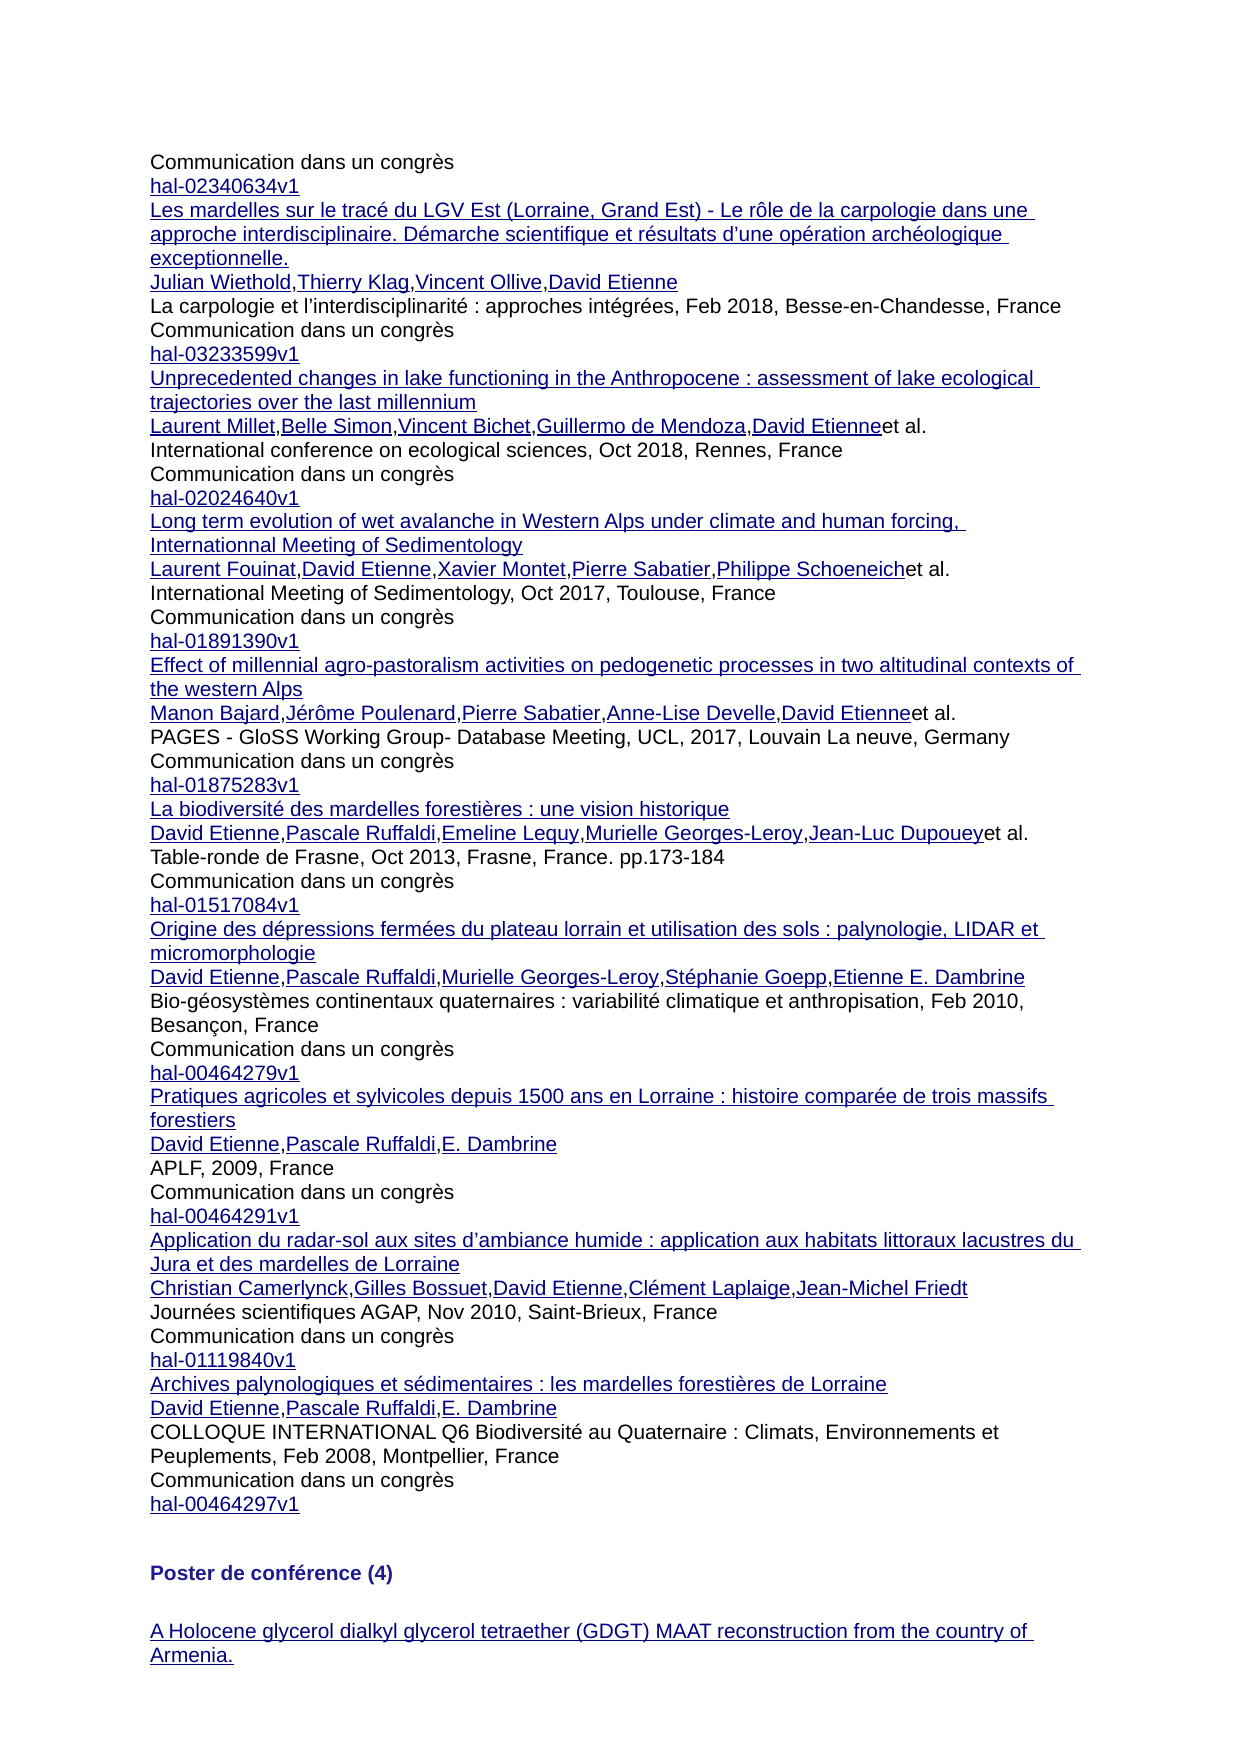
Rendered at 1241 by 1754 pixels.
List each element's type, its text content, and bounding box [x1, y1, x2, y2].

table_cell La biodiversité des mardelles forestières : une vision historique David Etienne,Pascale Ruffaldi,Emeline Lequy,Murielle Georges-Leroy,Jean-Luc Dupoueyet al. Table-ronde de Frasne, Oct 2013, Frasne, France. pp.173-184 Communication dans un congrès hal-01517084v1 [150, 797, 1090, 917]
subtitle Poster de conférence (4) [150, 1560, 1090, 1584]
table_header A Holocene glycerol dialkyl glycerol tetraether (GDGT) MAAT reconstruction from the country of Armenia. [150, 1619, 1090, 1667]
table_cell Communication dans un congrès hal-02340634v1 [150, 150, 1090, 198]
table_cell Les mardelles sur le tracé du LGV Est (Lorraine, Grand Est) - Le rôle de la carpologie dans une approche interdisciplinaire. Démarche scientifique et résultats d’une opération archéologique exceptionnelle. Julian Wiethold,Thierry Klag,Vincent Ollive,David Etienne La carpologie et l’interdisciplinarité : approches intégrées, Feb 2018, Besse-en-Chandesse, France Communication dans un congrès hal-03233599v1 [150, 198, 1090, 366]
table_cell Application du radar-sol aux sites d’ambiance humide : application aux habitats littoraux lacustres du Jura et des mardelles de Lorraine Christian Camerlynck,Gilles Bossuet,David Etienne,Clément Laplaige,Jean-Michel Friedt Journées scientifiques AGAP, Nov 2010, Saint-Brieux, France Communication dans un congrès hal-01119840v1 [150, 1228, 1090, 1372]
table_cell Effect of millennial agro-pastoralism activities on pedogenetic processes in two altitudinal contexts of the western Alps Manon Bajard,Jérôme Poulenard,Pierre Sabatier,Anne-Lise Develle,David Etienneet al. PAGES - GloSS Working Group- Database Meeting, UCL, 2017, Louvain La neuve, Germany Communication dans un congrès hal-01875283v1 [150, 653, 1090, 797]
table_cell Unprecedented changes in lake functioning in the Anthropocene : assessment of lake ecological trajectories over the last millennium Laurent Millet,Belle Simon,Vincent Bichet,Guillermo de Mendoza,David Etienneet al. International conference on ecological sciences, Oct 2018, Rennes, France Communication dans un congrès hal-02024640v1 [150, 366, 1090, 509]
table_cell Archives palynologiques et sédimentaires : les mardelles forestières de Lorraine David Etienne,Pascale Ruffaldi,E. Dambrine COLLOQUE INTERNATIONAL Q6 Biodiversité au Quaternaire : Climats, Environnements et Peuplements, Feb 2008, Montpellier, France Communication dans un congrès hal-00464297v1 [150, 1372, 1090, 1516]
table_cell Pratiques agricoles et sylvicoles depuis 1500 ans en Lorraine : histoire comparée de trois massifs forestiers David Etienne,Pascale Ruffaldi,E. Dambrine APLF, 2009, France Communication dans un congrès hal-00464291v1 [150, 1084, 1090, 1228]
table_cell Origine des dépressions fermées du plateau lorrain et utilisation des sols : palynologie, LIDAR et micromorphologie David Etienne,Pascale Ruffaldi,Murielle Georges-Leroy,Stéphanie Goepp,Etienne E. Dambrine Bio-géosystèmes continentaux quaternaires : variabilité climatique et anthropisation, Feb 2010, Besançon, France Communication dans un congrès hal-00464279v1 [150, 917, 1090, 1084]
table_cell Long term evolution of wet avalanche in Western Alps under climate and human forcing, Internationnal Meeting of Sedimentology Laurent Fouinat,David Etienne,Xavier Montet,Pierre Sabatier,Philippe Schoeneichet al. International Meeting of Sedimentology, Oct 2017, Toulouse, France Communication dans un congrès hal-01891390v1 [150, 509, 1090, 653]
